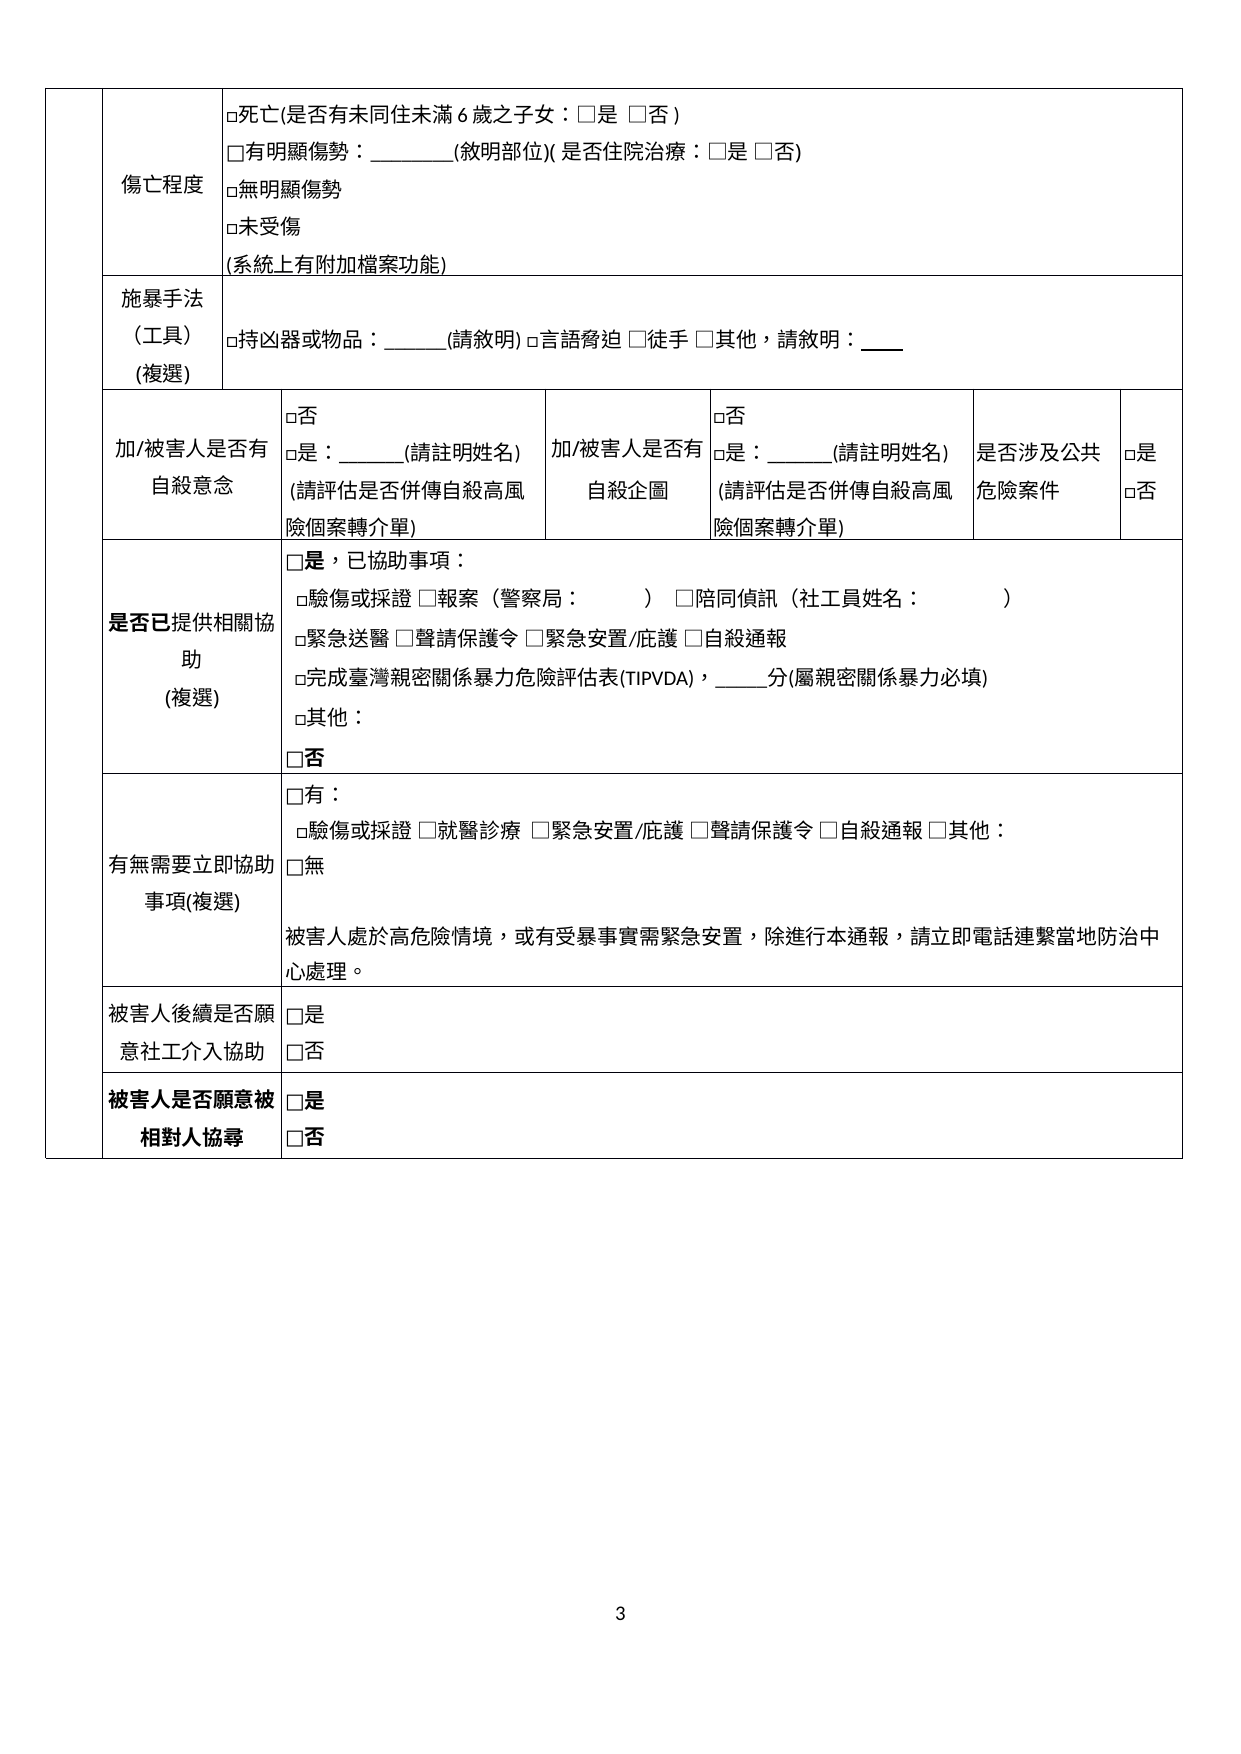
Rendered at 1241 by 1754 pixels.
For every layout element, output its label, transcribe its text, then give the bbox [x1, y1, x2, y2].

table_cell □持凶器或物品：______(請敘明) □言語脅迫 □徒手 □其他，請敘明： [223, 276, 1182, 388]
table_cell 被害人是否願意被相對人協尋 [103, 1073, 281, 1158]
table_cell □是 □否 [282, 987, 1182, 1072]
table_cell [1183, 88, 1192, 275]
table_cell 加/被害人是否有 自殺意念 [103, 390, 281, 539]
table_cell [1183, 1072, 1192, 1158]
table_cell □否 □是：_______(請註明姓名) (請評估是否併傳自殺高風險個案轉介單) [282, 390, 545, 539]
table_cell [1183, 986, 1192, 1072]
table_cell [1183, 539, 1192, 773]
table_cell 是否已提供相關協助 (複選) [103, 540, 281, 773]
table_cell □有： □驗傷或採證 □就醫診療 □緊急安置/庇護 □聲請保護令 □自殺通報 □其他： □無 被害人處於高危險情境，或有受暴事實需緊急安置，除進行本通報，請立即電話連繫當地防治中心處理。 [282, 774, 1182, 986]
table_cell □是 □否 [1121, 390, 1182, 539]
table_cell 是否涉及公共危險案件 [974, 390, 1120, 539]
table_cell □是，已協助事項： □驗傷或採證 □報案（警察局： ） □陪同偵訊（社工員姓名： ） □緊急送醫 □聲請保護令 □緊急安置/庇護 □自殺通報 □完成臺灣親密關係暴力危險評估表(TIPVDA)，_____分(屬親密關係暴力必填) □其他： □否 [282, 540, 1182, 773]
table_cell 有無需要立即協助事項(複選) [103, 774, 281, 986]
table_cell [1183, 389, 1192, 539]
table_cell 傷亡程度 [103, 89, 222, 275]
table_cell 加/被害人是否有 自殺企圖 [546, 390, 710, 539]
table_cell □是 □否 [282, 1073, 1182, 1158]
table_cell □死亡(是否有未同住未滿6歲之子女：□是 □否 ) □有明顯傷勢：________(敘明部位)( 是否住院治療：□是 □否) □無明顯傷勢 □未受傷 (系統上有附加檔案功能) [223, 89, 1182, 275]
table_cell 施暴手法（工具） (複選) [103, 276, 222, 388]
table_cell 被害人後續是否願意社工介入協助 [103, 987, 281, 1072]
table_cell [1183, 773, 1192, 986]
table_cell [1183, 275, 1192, 388]
table_cell □否 □是：_______(請註明姓名) (請評估是否併傳自殺高風險個案轉介單) [711, 390, 973, 539]
table_cell [46, 89, 102, 1158]
